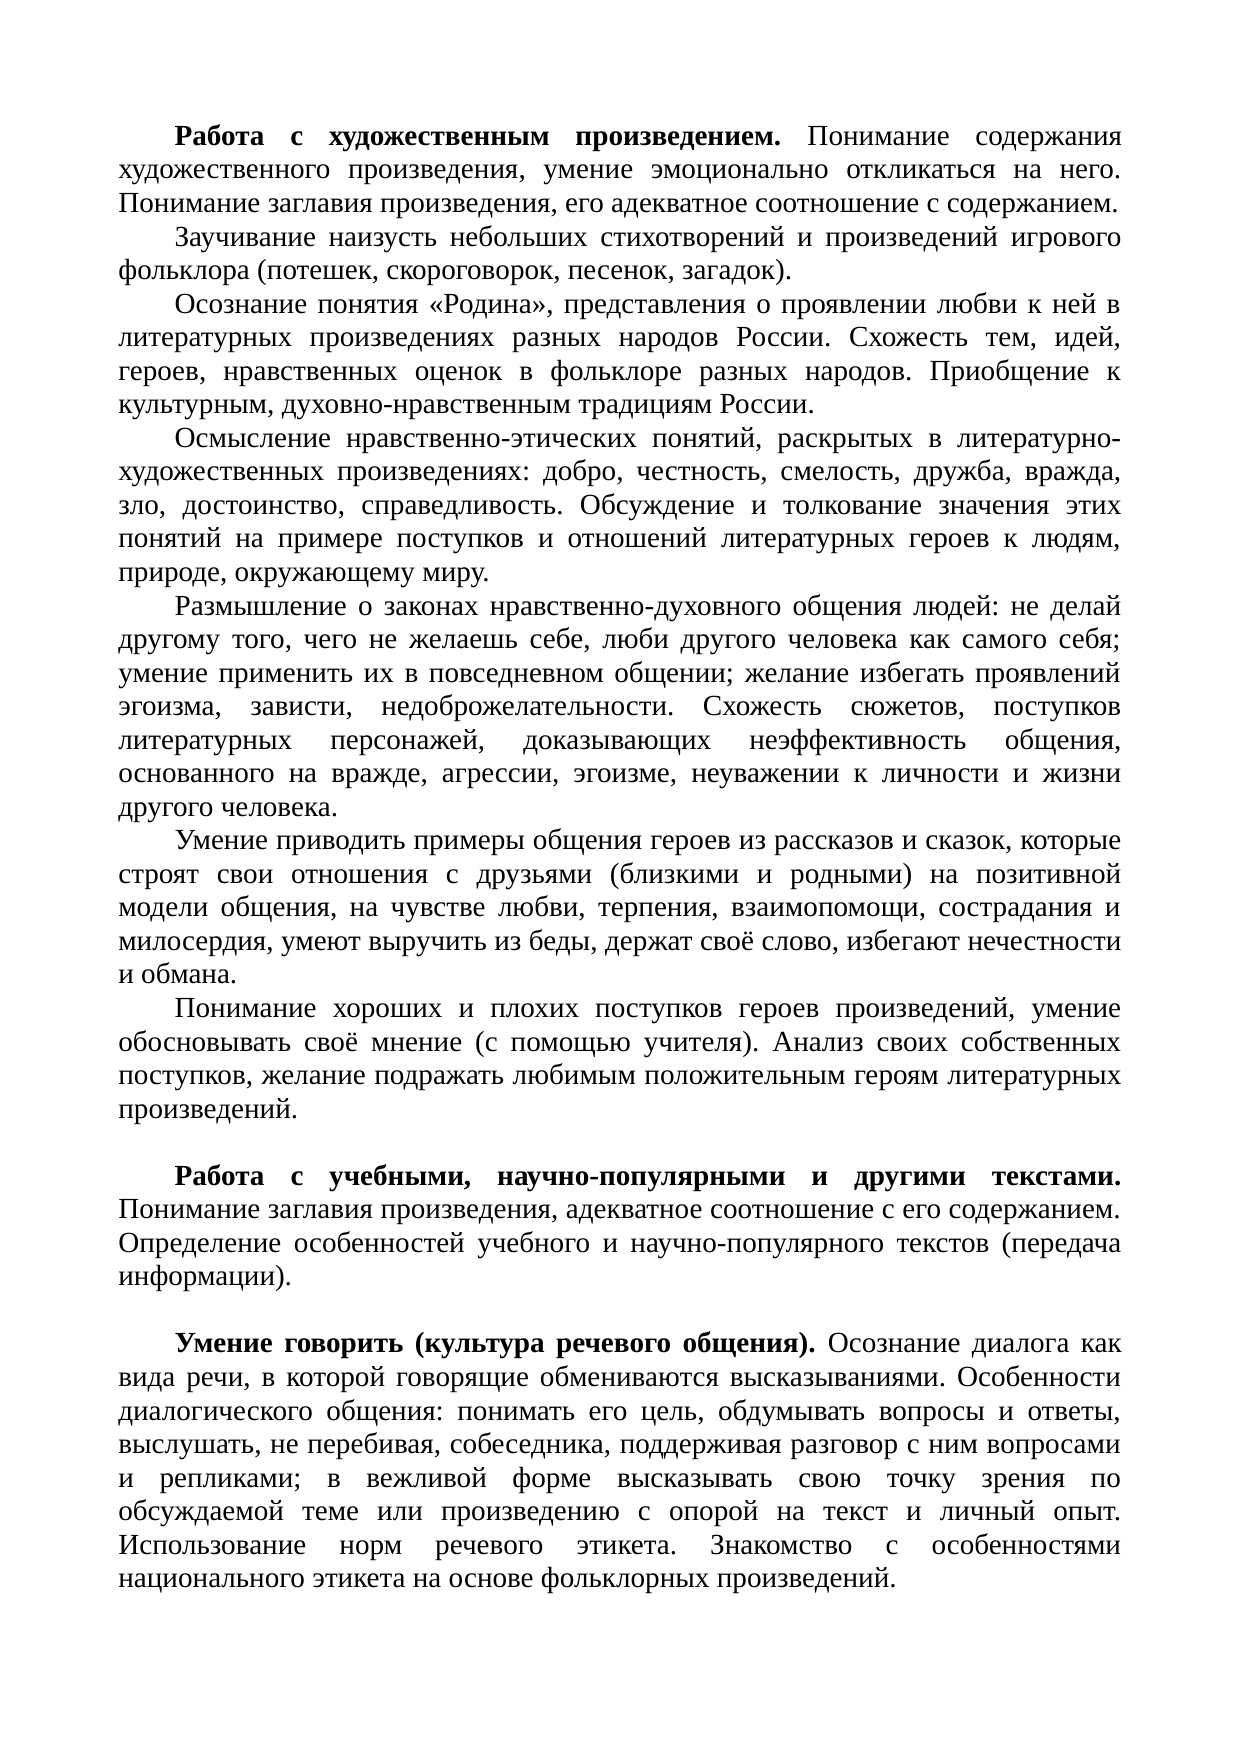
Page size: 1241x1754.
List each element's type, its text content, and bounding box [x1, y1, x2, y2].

text Размышление о законах нравственно-духовного общения людей: не делай другому того, чего не желаешь себе, люби другого человека как самого себя; умение применить их в повседневном общении; желание избегать проявлений эгоизма, зависти, недоброжелательности. Схожесть сюжетов, поступков литературных персонажей, доказывающих неэффективность общения, основанного на вражде, агрессии, эгоизме, неуважении к личности и жизни другого человека. [118, 588, 1122, 822]
text Осмысление нравственно-этических понятий, раскрытых в литературно-художественных произведениях: добро, честность, смелость, дружба, вражда, зло, достоинство, справедливость. Обсуждение и толкование значения этих понятий на примере поступков и отношений литературных героев к людям, природе, окружающему миру. [118, 420, 1122, 588]
text Работа с учебными, научно-популярными и другими текстами. Понимание заглавия произведения, адекватное соотношение с его содержанием. Определение особенностей учебного и научно-популярного текстов (передача информации). [118, 1158, 1122, 1292]
text Работа с художественным произведением. Понимание содержания художественного произведения, умение эмоционально откликаться на него. Понимание заглавия произведения, его адекватное соотношение с содержанием. [118, 118, 1122, 219]
text Умение говорить (культура речевого общения). Осознание диалога как вида речи, в которой говорящие обмениваются высказываниями. Особенности диалогического общения: понимать его цель, обдумывать вопросы и ответы, выслушать, не перебивая, собеседника, поддерживая разговор с ним вопросами и репликами; в вежливой форме высказывать свою точку зрения по обсуждаемой теме или произведению с опорой на текст и личный опыт. Использование норм речевого этикета. Знакомство с особенностями национального этикета на основе фольклорных произведений. [118, 1326, 1122, 1594]
text Умение приводить примеры общения героев из рассказов и сказок, которые строят свои отношения с друзьями (близкими и родными) на позитивной модели общения, на чувстве любви, терпения, взаимопомощи, сострадания и милосердия, умеют выручить из беды, держат своё слово, избегают нечестности и обмана. [118, 822, 1122, 990]
text Осознание понятия «Родина», представления о проявлении любви к ней в литературных произведениях разных народов России. Схожесть тем, идей, героев, нравственных оценок в фольклоре разных народов. Приобщение к культурным, духовно-нравственным традициям России. [118, 286, 1122, 420]
text Заучивание наизусть небольших стихотворений и произведений игрового фольклора (потешек, скороговорок, песенок, загадок). [118, 219, 1122, 286]
text Понимание хороших и плохих поступков героев произведений, умение обосновывать своё мнение (с помощью учителя). Анализ своих собственных поступков, желание подражать любимым положительным героям литературных произведений. [118, 990, 1122, 1124]
